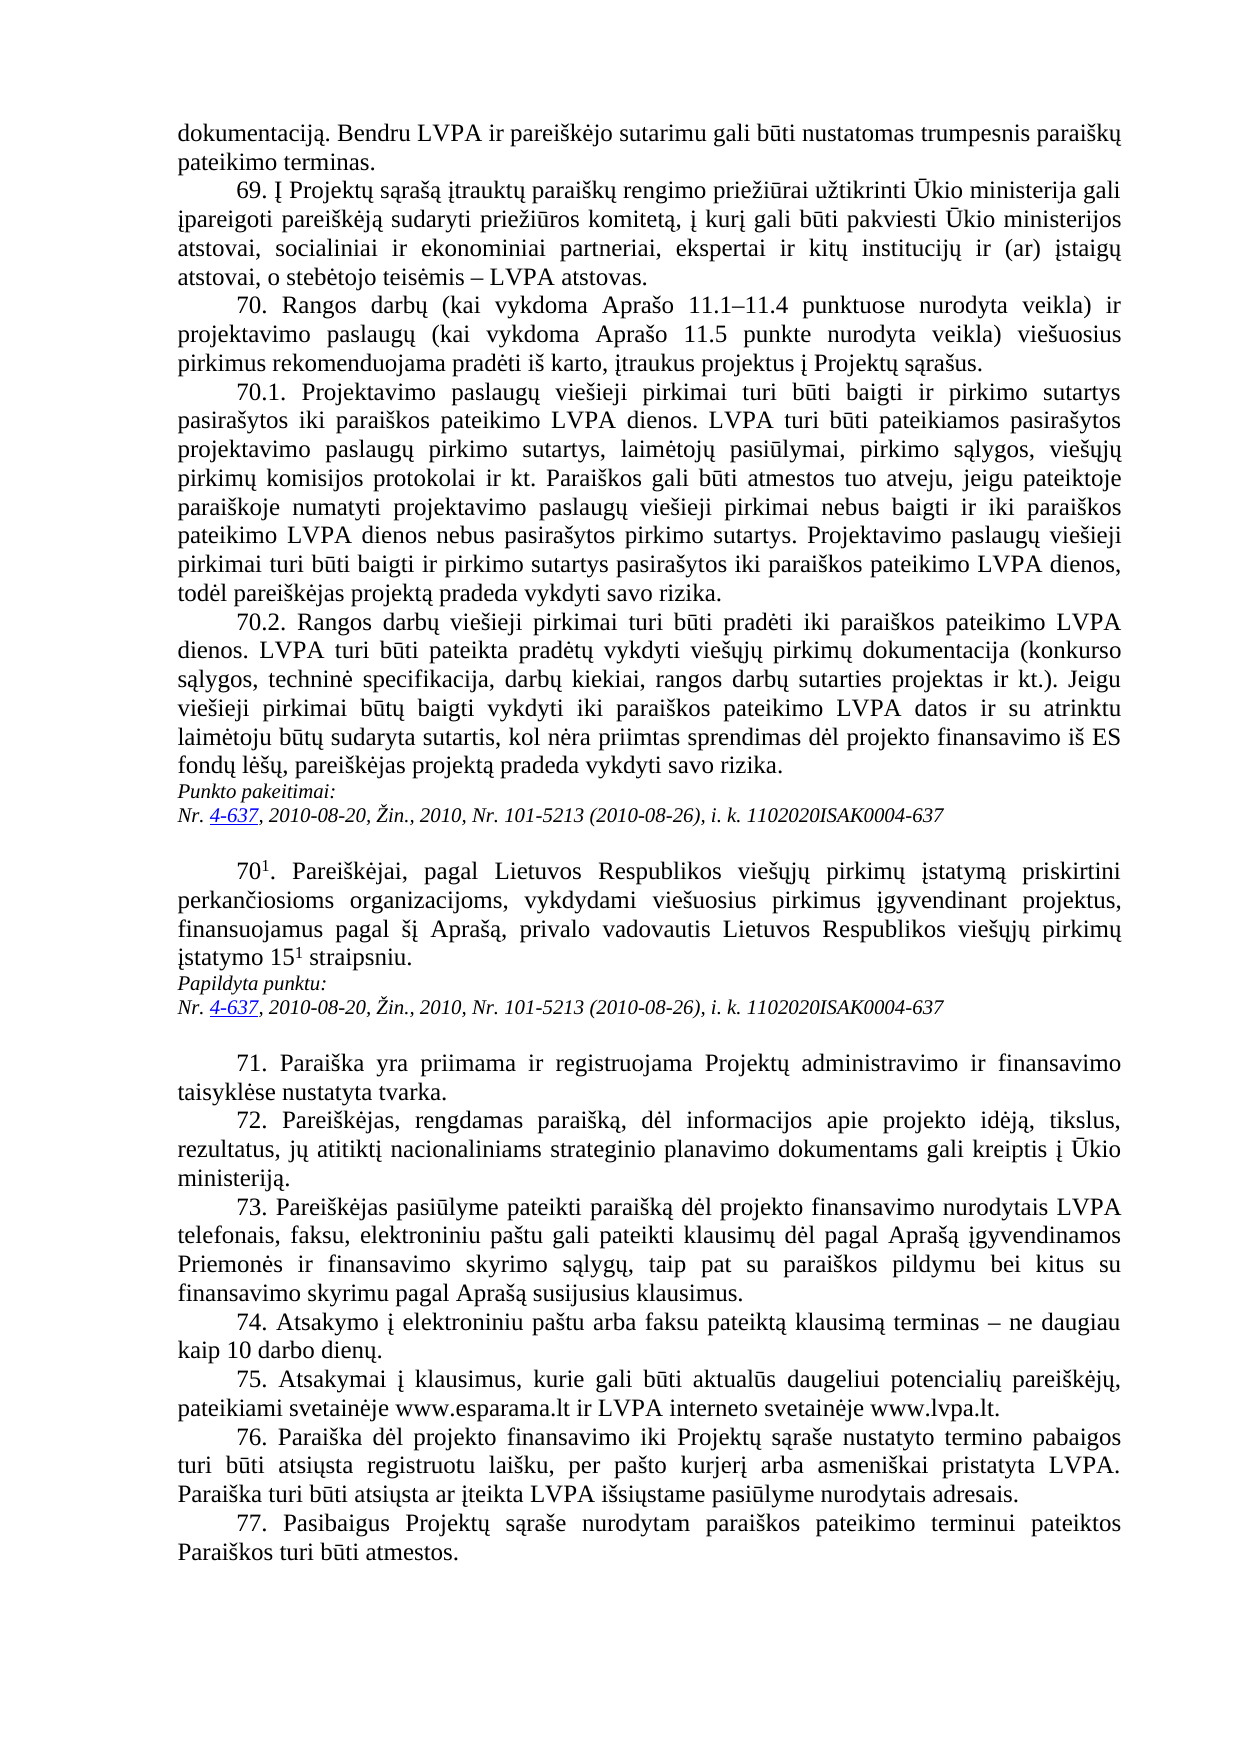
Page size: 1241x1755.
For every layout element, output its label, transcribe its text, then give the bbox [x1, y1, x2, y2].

text 69. Į Projektų sąrašą įtrauktų paraiškų rengimo priežiūrai užtikrinti Ūkio ministerija gali įpareigoti pareiškėją sudaryti priežiūros komitetą, į kurį gali būti pakviesti Ūkio ministerijos atstovai, socialiniai ir ekonominiai partneriai, ekspertai ir kitų institucijų ir (ar) įstaigų atstovai, o stebėtojo teisėmis – LVPA atstovas. [177, 176, 1122, 291]
text Papildyta punktu: [177, 971, 1122, 995]
text Nr. 4-637, 2010-08-20, Žin., 2010, Nr. 101-5213 (2010-08-26), i. k. 1102020ISAK0004-637 [177, 995, 1122, 1019]
text 70.2. Rangos darbų viešieji pirkimai turi būti pradėti iki paraiškos pateikimo LVPA dienos. LVPA turi būti pateikta pradėtų vykdyti viešųjų pirkimų dokumentacija (konkurso sąlygos, techninė specifikacija, darbų kiekiai, rangos darbų sutarties projektas ir kt.). Jeigu viešieji pirkimai būtų baigti vykdyti iki paraiškos pateikimo LVPA datos ir su atrinktu laimėtoju būtų sudaryta sutartis, kol nėra priimtas sprendimas dėl projekto finansavimo iš ES fondų lėšų, pareiškėjas projektą pradeda vykdyti savo rizika. [177, 607, 1122, 779]
text 74. Atsakymo į elektroniniu paštu arba faksu pateiktą klausimą terminas – ne daugiau kaip 10 darbo dienų. [177, 1307, 1122, 1364]
text Punkto pakeitimai: [177, 779, 1122, 803]
text Nr. 4-637, 2010-08-20, Žin., 2010, Nr. 101-5213 (2010-08-26), i. k. 1102020ISAK0004-637 [177, 803, 1122, 827]
text 70.1. Projektavimo paslaugų viešieji pirkimai turi būti baigti ir pirkimo sutartys pasirašytos iki paraiškos pateikimo LVPA dienos. LVPA turi būti pateikiamos pasirašytos projektavimo paslaugų pirkimo sutartys, laimėtojų pasiūlymai, pirkimo sąlygos, viešųjų pirkimų komisijos protokolai ir kt. Paraiškos gali būti atmestos tuo atveju, jeigu pateiktoje paraiškoje numatyti projektavimo paslaugų viešieji pirkimai nebus baigti ir iki paraiškos pateikimo LVPA dienos nebus pasirašytos pirkimo sutartys. Projektavimo paslaugų viešieji pirkimai turi būti baigti ir pirkimo sutartys pasirašytos iki paraiškos pateikimo LVPA dienos, todėl pareiškėjas projektą pradeda vykdyti savo rizika. [177, 377, 1122, 607]
text 70. Rangos darbų (kai vykdoma Aprašo 11.1–11.4 punktuose nurodyta veikla) ir projektavimo paslaugų (kai vykdoma Aprašo 11.5 punkte nurodyta veikla) viešuosius pirkimus rekomenduojama pradėti iš karto, įtraukus projektus į Projektų sąrašus. [177, 291, 1122, 377]
text 73. Pareiškėjas pasiūlyme pateikti paraišką dėl projekto finansavimo nurodytais LVPA telefonais, faksu, elektroniniu paštu gali pateikti klausimų dėl pagal Aprašą įgyvendinamos Priemonės ir finansavimo skyrimo sąlygų, taip pat su paraiškos pildymu bei kitus su finansavimo skyrimu pagal Aprašą susijusius klausimus. [177, 1192, 1122, 1307]
text 701. Pareiškėjai, pagal Lietuvos Respublikos viešųjų pirkimų įstatymą priskirtini perkančiosioms organizacijoms, vykdydami viešuosius pirkimus įgyvendinant projektus, finansuojamus pagal šį Aprašą, privalo vadovautis Lietuvos Respublikos viešųjų pirkimų įstatymo 151 straipsniu. [177, 856, 1122, 971]
text 75. Atsakymai į klausimus, kurie gali būti aktualūs daugeliui potencialių pareiškėjų, pateikiami svetainėje www.esparama.lt ir LVPA interneto svetainėje www.lvpa.lt. [177, 1364, 1122, 1422]
text 71. Paraiška yra priimama ir registruojama Projektų administravimo ir finansavimo taisyklėse nustatyta tvarka. [177, 1048, 1122, 1106]
text 76. Paraiška dėl projekto finansavimo iki Projektų sąraše nustatyto termino pabaigos turi būti atsiųsta registruotu laišku, per pašto kurjerį arba asmeniškai pristatyta LVPA. Paraiška turi būti atsiųsta ar įteikta LVPA išsiųstame pasiūlyme nurodytais adresais. [177, 1422, 1122, 1508]
text 72. Pareiškėjas, rengdamas paraišką, dėl informacijos apie projekto idėją, tikslus, rezultatus, jų atitiktį nacionaliniams strateginio planavimo dokumentams gali kreiptis į Ūkio ministeriją. [177, 1106, 1122, 1192]
text 77. Pasibaigus Projektų sąraše nurodytam paraiškos pateikimo terminui pateiktos Paraiškos turi būti atmestos. [177, 1508, 1122, 1566]
text dokumentaciją. Bendru LVPA ir pareiškėjo sutarimu gali būti nustatomas trumpesnis paraiškų pateikimo terminas. [177, 118, 1122, 176]
